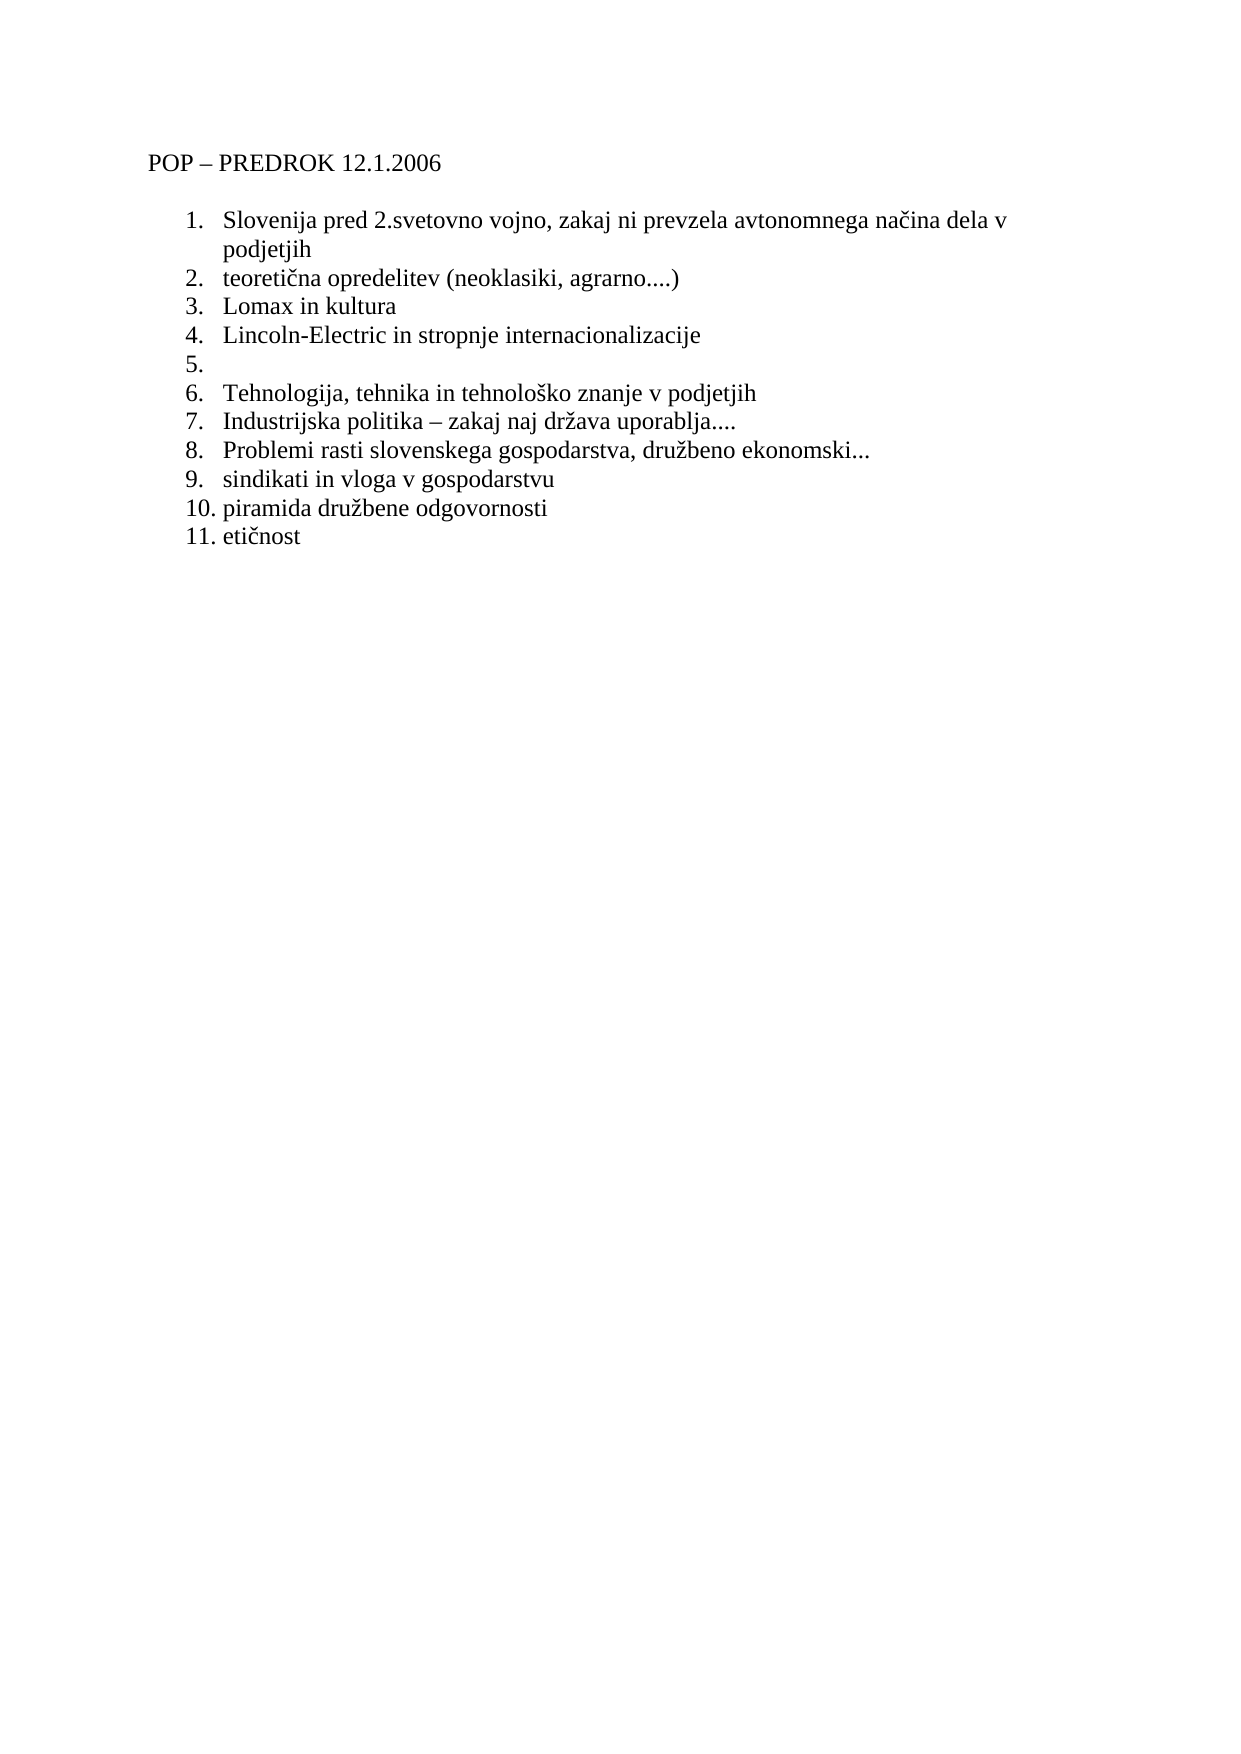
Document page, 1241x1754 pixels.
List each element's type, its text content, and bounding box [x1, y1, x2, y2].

list etičnost [185, 521, 1093, 550]
list teoretična opredelitev (neoklasiki, agrarno....) [185, 263, 1093, 291]
list Lincoln-Electric in stropnje internacionalizacije [185, 320, 1093, 349]
list Industrijska politika – zakaj naj država uporablja.... [185, 406, 1093, 435]
list Problemi rasti slovenskega gospodarstva, družbeno ekonomski... [185, 435, 1093, 464]
list Slovenija pred 2.svetovno vojno, zakaj ni prevzela avtonomnega načina dela v podjetjih [185, 205, 1093, 263]
list sindikati in vloga v gospodarstvu [185, 464, 1093, 493]
text Pop – predrok 12.1.2006 [148, 148, 1093, 176]
list piramida družbene odgovornosti [185, 493, 1093, 521]
list Tehnologija, tehnika in tehnološko znanje v podjetjih [185, 378, 1093, 406]
list Lomax in kultura [185, 291, 1093, 320]
